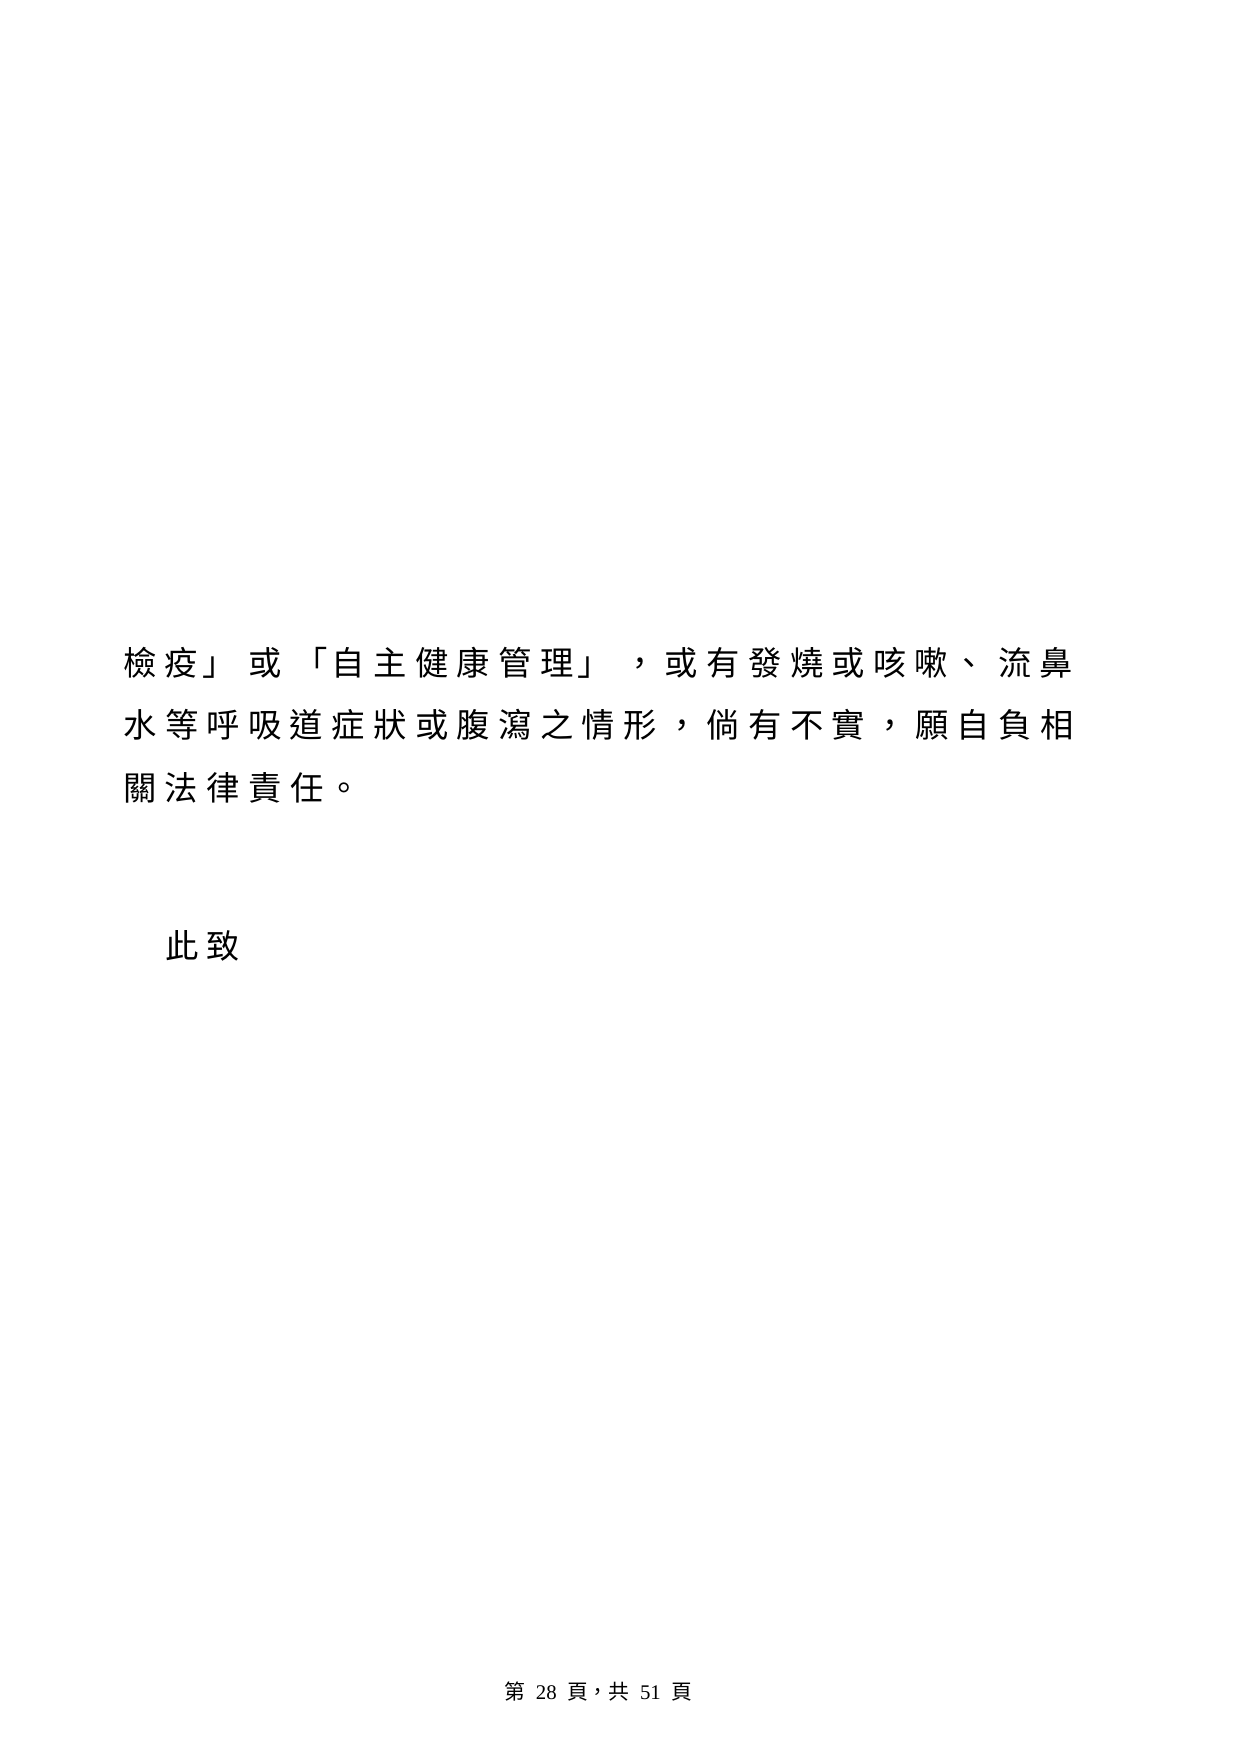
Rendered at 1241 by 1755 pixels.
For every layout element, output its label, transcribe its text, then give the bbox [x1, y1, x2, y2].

text 檢疫」或「自主健康管理」，或有發燒或咳嗽、流鼻水等呼吸道症狀或腹瀉之情形，倘有不實，願自負相關法律責任。 [119, 619, 1077, 806]
text 此致 [119, 903, 1077, 965]
